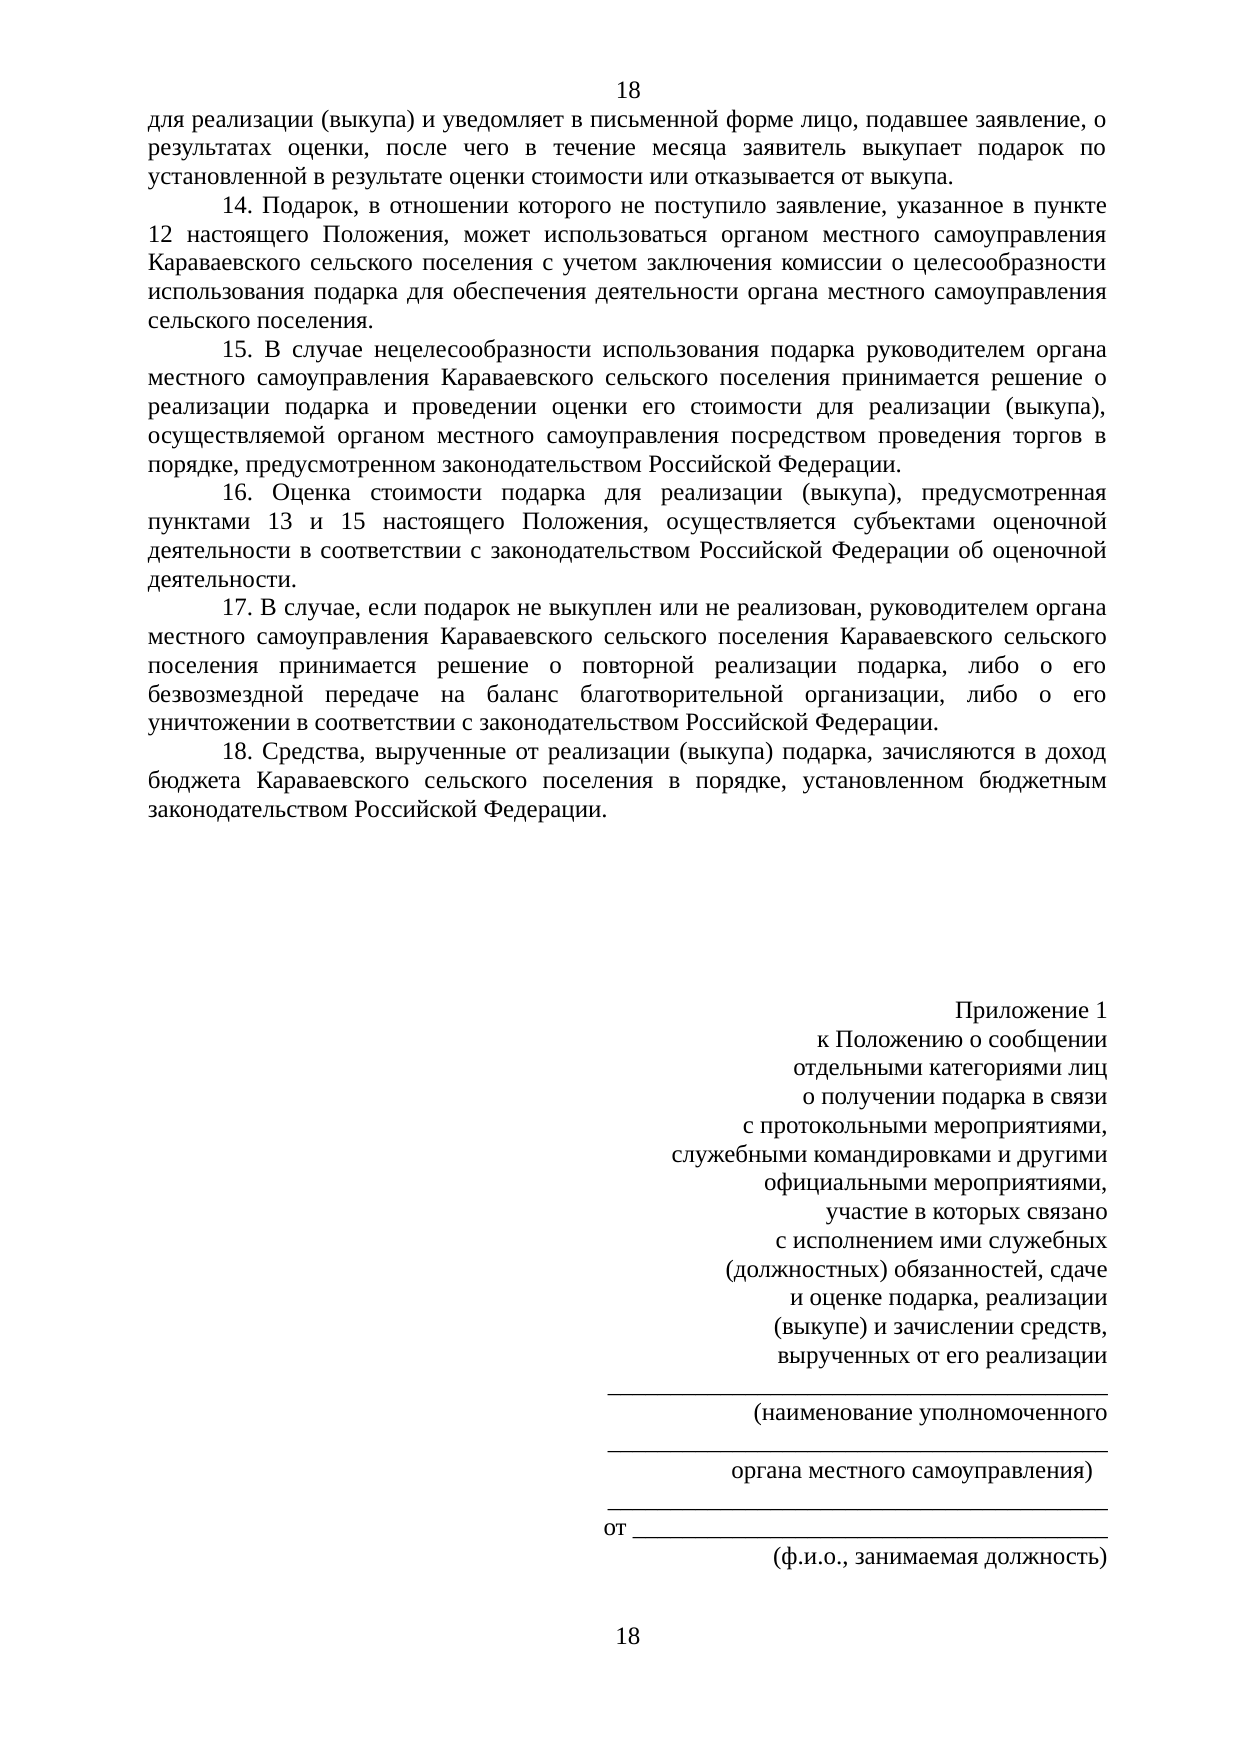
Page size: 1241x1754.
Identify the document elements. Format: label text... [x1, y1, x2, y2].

text органа местного самоуправления) [148, 1455, 1107, 1484]
text (ф.и.о., занимаемая должность) [148, 1541, 1107, 1570]
text 15. В случае нецелесообразности использования подарка руководителем органа местного самоуправления Караваевского сельского поселения принимается решение о реализации подарка и проведении оценки его стоимости для реализации (выкупа), осуществляемой органом местного самоуправления посредством проведения торгов в порядке, предусмотренном законодательством Российской Федерации. [148, 334, 1107, 477]
text для реализации (выкупа) и уведомляет в письменной форме лицо, подавшее заявление, о результатах оценки, после чего в течение месяца заявитель выкупает подарок по установленной в результате оценки стоимости или отказывается от выкупа. [148, 104, 1107, 190]
text о получении подарка в связи [148, 1081, 1107, 1110]
text (наименование уполномоченного [148, 1397, 1107, 1426]
text 14. Подарок, в отношении которого не поступило заявление, указанное в пункте 12 настоящего Положения, может использоваться органом местного самоуправления Караваевского сельского поселения с учетом заключения комиссии о целесообразности использования подарка для обеспечения деятельности органа местного самоуправления сельского поселения. [148, 190, 1107, 334]
text с исполнением ими служебных [148, 1225, 1107, 1254]
text Приложение 1 [148, 995, 1107, 1024]
text от ______________________________________ [148, 1512, 1107, 1541]
text ________________________________________ [148, 1484, 1107, 1512]
text участие в которых связано [148, 1196, 1107, 1225]
text (должностных) обязанностей, сдаче [148, 1254, 1107, 1282]
text (выкупе) и зачислении средств, [148, 1311, 1107, 1340]
text официальными мероприятиями, [148, 1167, 1107, 1196]
text 18. Средства, вырученные от реализации (выкупа) подарка, зачисляются в доход бюджета Караваевского сельского поселения в порядке, установленном бюджетным законодательством Российской Федерации. [148, 736, 1107, 822]
text и оценке подарка, реализации [148, 1282, 1107, 1311]
text 17. В случае, если подарок не выкуплен или не реализован, руководителем органа местного самоуправления Караваевского сельского поселения Караваевского сельского поселения принимается решение о повторной реализации подарка, либо о его безвозмездной передаче на баланс благотворительной организации, либо о его уничтожении в соответствии с законодательством Российской Федерации. [148, 592, 1107, 736]
text к Положению о сообщении [148, 1024, 1107, 1052]
text ________________________________________ [148, 1369, 1107, 1397]
text 16. Оценка стоимости подарка для реализации (выкупа), предусмотренная пунктами 13 и 15 настоящего Положения, осуществляется субъектами оценочной деятельности в соответствии с законодательством Российской Федерации об оценочной деятельности. [148, 477, 1107, 592]
text с протокольными мероприятиями, [148, 1110, 1107, 1139]
text вырученных от его реализации [148, 1340, 1107, 1369]
text служебными командировками и другими [148, 1139, 1107, 1167]
text ________________________________________ [148, 1426, 1107, 1455]
text отдельными категориями лиц [148, 1052, 1107, 1081]
